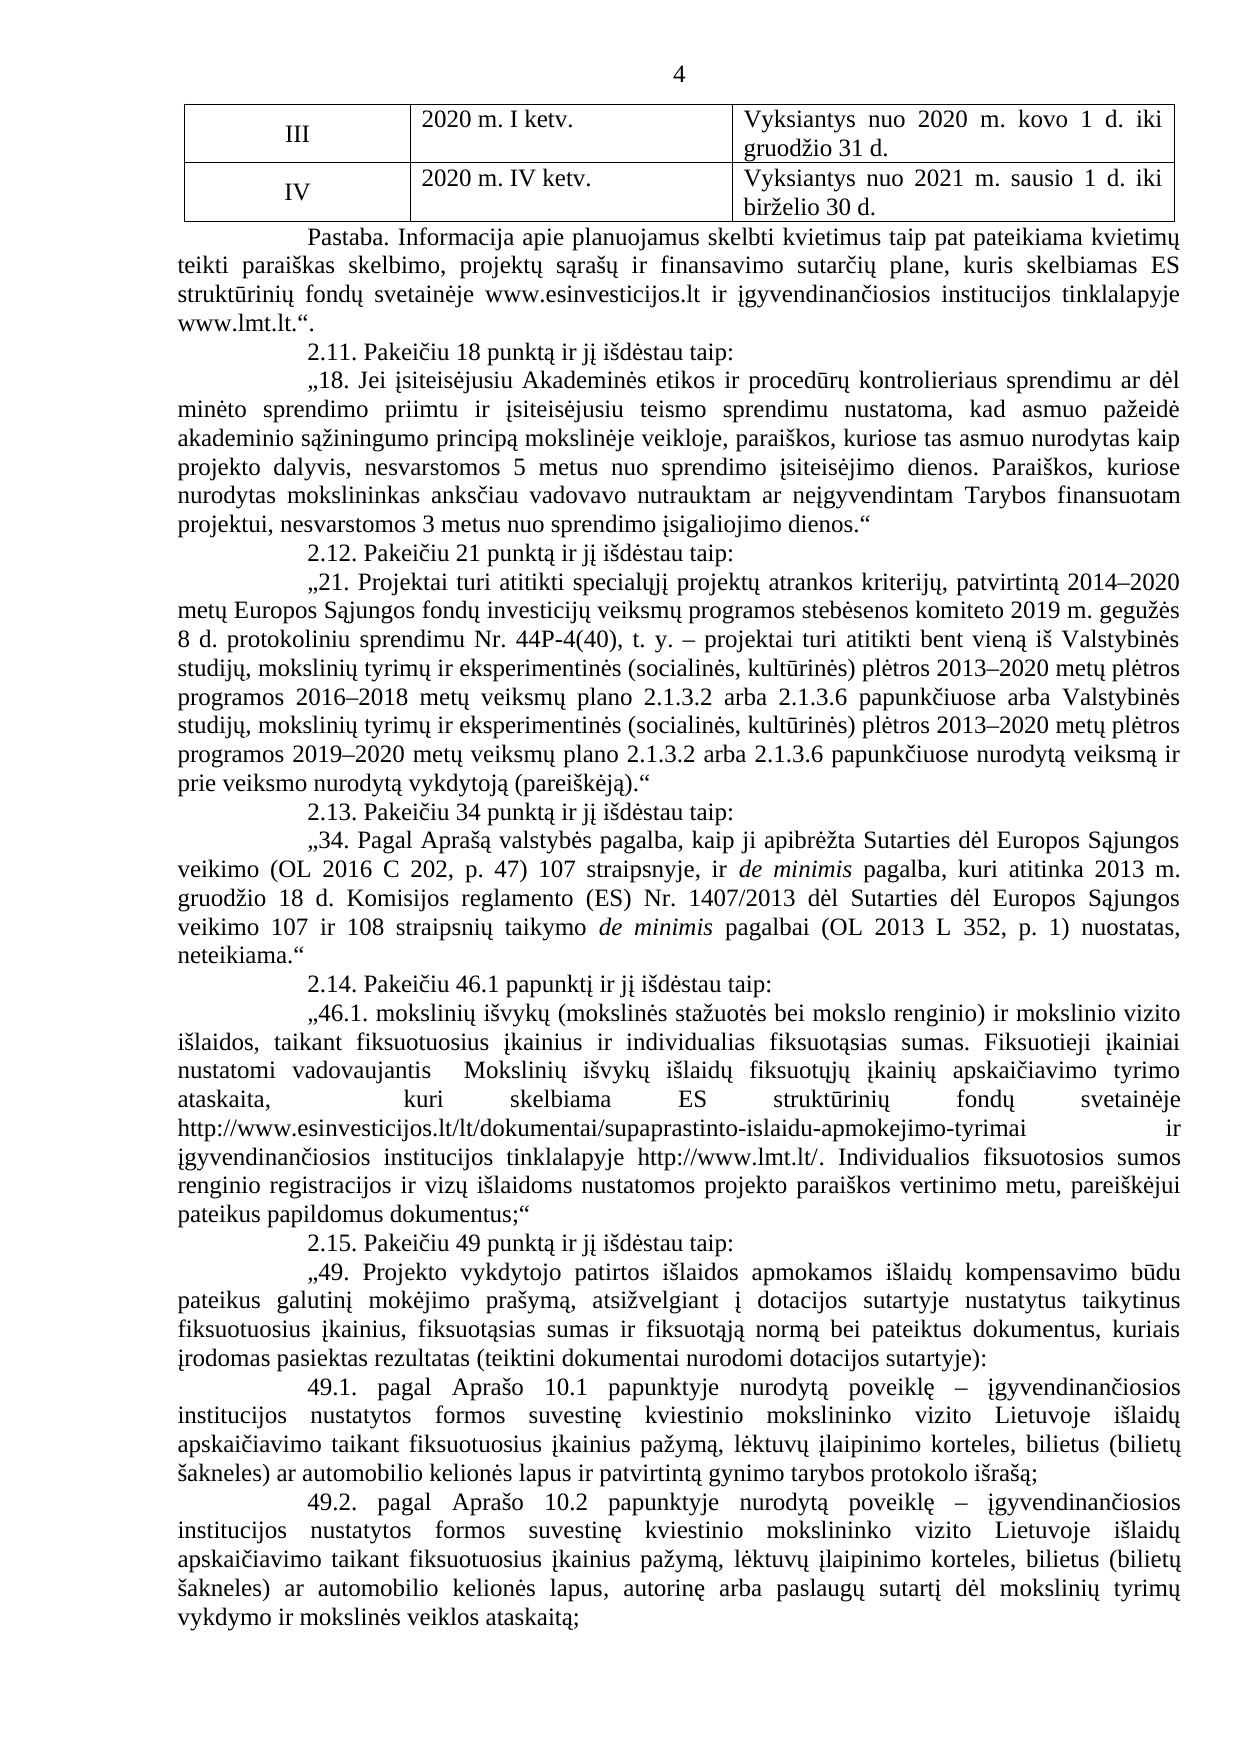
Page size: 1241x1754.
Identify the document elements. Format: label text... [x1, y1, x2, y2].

text „18. Jei įsiteisėjusiu Akademinės etikos ir procedūrų kontrolieriaus sprendimu ar dėl minėto sprendimo priimtu ir įsiteisėjusiu teismo sprendimu nustatoma, kad asmuo pažeidė akademinio sąžiningumo principą mokslinėje veikloje, paraiškos, kuriose tas asmuo nurodytas kaip projekto dalyvis, nesvarstomos 5 metus nuo sprendimo įsiteisėjimo dienos. Paraiškos, kuriose nurodytas mokslininkas anksčiau vadovavo nutrauktam ar neįgyvendintam Tarybos finansuotam projektui, nesvarstomos 3 metus nuo sprendimo įsigaliojimo dienos.“ [177, 365, 1181, 538]
text „49. Projekto vykdytojo patirtos išlaidos apmokamos išlaidų kompensavimo būdu pateikus galutinį mokėjimo prašymą, atsižvelgiant į dotacijos sutartyje nustatytus taikytinus fiksuotuosius įkainius, fiksuotąsias sumas ir fiksuotąją normą bei pateiktus dokumentus, kuriais įrodomas pasiektas rezultatas (teiktini dokumentai nurodomi dotacijos sutartyje): [177, 1257, 1181, 1372]
text 2.14. Pakeičiu 46.1 papunktį ir jį išdėstau taip: [177, 969, 1181, 998]
table_cell 2020 m. IV ketv. [411, 163, 732, 221]
text „21. Projektai turi atitikti specialųjį projektų atrankos kriterijų, patvirtintą 2014–2020 metų Europos Sąjungos fondų investicijų veiksmų programos stebėsenos komiteto 2019 m. gegužės 8 d. protokoliniu sprendimu Nr. 44P-4(40), t. y. – projektai turi atitikti bent vieną iš Valstybinės studijų, mokslinių tyrimų ir eksperimentinės (socialinės, kultūrinės) plėtros 2013–2020 metų plėtros programos 2016–2018 metų veiksmų plano 2.1.3.2 arba 2.1.3.6 papunkčiuose arba Valstybinės studijų, mokslinių tyrimų ir eksperimentinės (socialinės, kultūrinės) plėtros 2013–2020 metų plėtros programos 2019–2020 metų veiksmų plano 2.1.3.2 arba 2.1.3.6 papunkčiuose nurodytą veiksmą ir prie veiksmo nurodytą vykdytoją (pareiškėją).“ [177, 567, 1181, 797]
text Pastaba. Informacija apie planuojamus skelbti kvietimus taip pat pateikiama kvietimų teikti paraiškas skelbimo, projektų sąrašų ir finansavimo sutarčių plane, kuris skelbiamas ES struktūrinių fondų svetainėje www.esinvesticijos.lt ir įgyvendinančiosios institucijos tinklalapyje www.lmt.lt.“. [177, 222, 1181, 337]
table_cell 2020 m. I ketv. [411, 105, 732, 162]
text 2.11. Pakeičiu 18 punktą ir jį išdėstau taip: [177, 337, 1181, 365]
table_cell III [185, 105, 410, 162]
text „34. Pagal Aprašą valstybės pagalba, kaip ji apibrėžta Sutarties dėl Europos Sąjungos veikimo (OL 2016 C 202, p. 47) 107 straipsnyje, ir de minimis pagalba, kuri atitinka 2013 m. gruodžio 18 d. Komisijos reglamento (ES) Nr. 1407/2013 dėl Sutarties dėl Europos Sąjungos veikimo 107 ir 108 straipsnių taikymo de minimis pagalbai (OL 2013 L 352, p. 1) nuostatas, neteikiama.“ [177, 825, 1181, 969]
text 49.2. pagal Aprašo 10.2 papunktyje nurodytą poveiklę – įgyvendinančiosios institucijos nustatytos formos suvestinę kviestinio mokslininko vizito Lietuvoje išlaidų apskaičiavimo taikant fiksuotuosius įkainius pažymą, lėktuvų įlaipinimo korteles, bilietus (bilietų šakneles) ar automobilio kelionės lapus, autorinę arba paslaugų sutartį dėl mokslinių tyrimų vykdymo ir mokslinės veiklos ataskaitą; [177, 1487, 1181, 1630]
text „46.1. mokslinių išvykų (mokslinės stažuotės bei mokslo renginio) ir mokslinio vizito išlaidos, taikant fiksuotuosius įkainius ir individualias fiksuotąsias sumas. Fiksuotieji įkainiai nustatomi vadovaujantis Mokslinių išvykų išlaidų fiksuotųjų įkainių apskaičiavimo tyrimo ataskaita, kuri skelbiama ES struktūrinių fondų svetainėje http://www.esinvesticijos.lt/lt/dokumentai/supaprastinto-islaidu-apmokejimo-tyrimai ir įgyvendinančiosios institucijos tinklalapyje http://www.lmt.lt/. Individualios fiksuotosios sumos renginio registracijos ir vizų išlaidoms nustatomos projekto paraiškos vertinimo metu, pareiškėjui pateikus papildomus dokumentus;“ [177, 998, 1181, 1228]
table_cell IV [185, 163, 410, 221]
text 2.13. Pakeičiu 34 punktą ir jį išdėstau taip: [177, 797, 1181, 825]
table_cell Vyksiantys nuo 2021 m. sausio 1 d. iki birželio 30 d. [733, 163, 1174, 221]
text 49.1. pagal Aprašo 10.1 papunktyje nurodytą poveiklę – įgyvendinančiosios institucijos nustatytos formos suvestinę kviestinio mokslininko vizito Lietuvoje išlaidų apskaičiavimo taikant fiksuotuosius įkainius pažymą, lėktuvų įlaipinimo korteles, bilietus (bilietų šakneles) ar automobilio kelionės lapus ir patvirtintą gynimo tarybos protokolo išrašą; [177, 1372, 1181, 1487]
text 2.12. Pakeičiu 21 punktą ir jį išdėstau taip: [177, 538, 1181, 567]
table_cell Vyksiantys nuo 2020 m. kovo 1 d. iki gruodžio 31 d. [733, 105, 1174, 162]
text 2.15. Pakeičiu 49 punktą ir jį išdėstau taip: [177, 1228, 1181, 1257]
